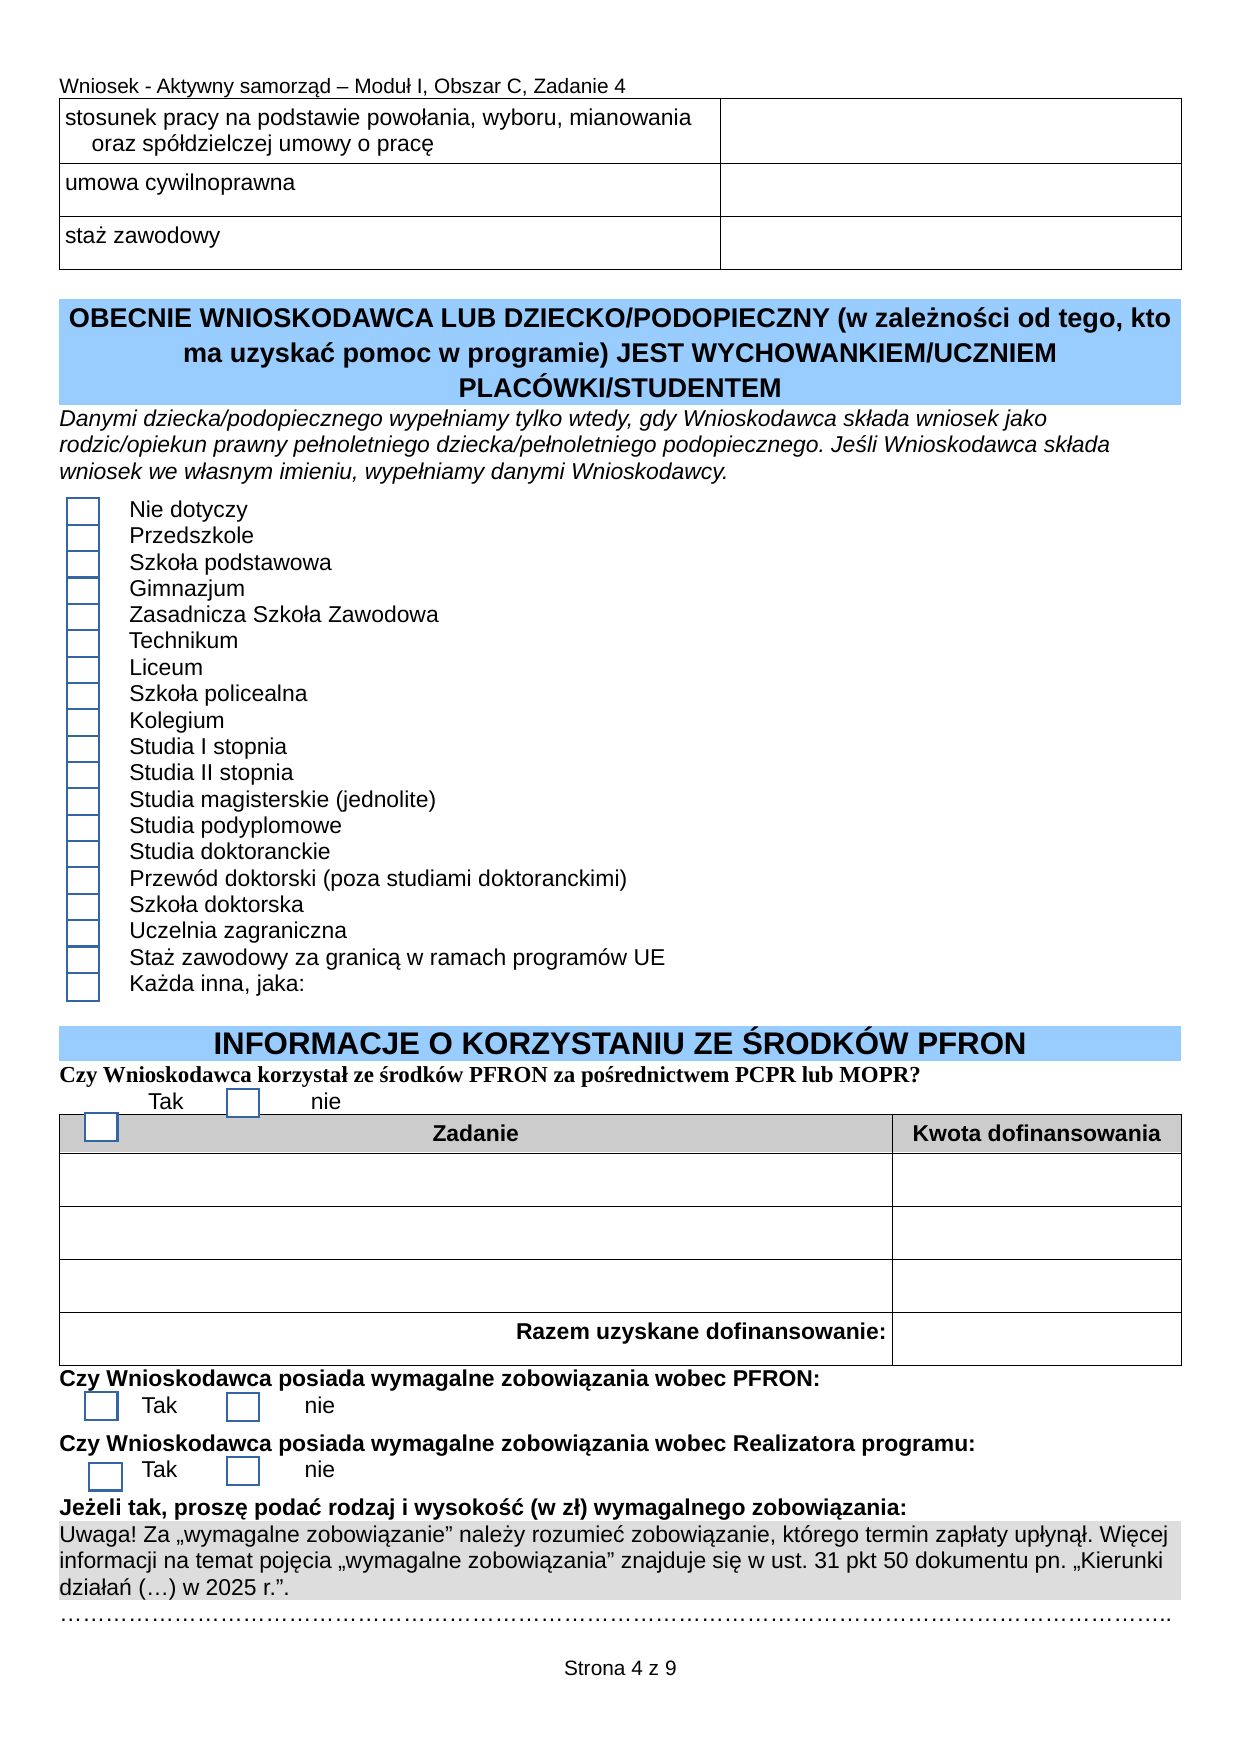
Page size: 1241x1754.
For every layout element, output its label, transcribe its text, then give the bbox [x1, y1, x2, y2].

table_cell [893, 1207, 1181, 1259]
table_cell [721, 217, 1181, 269]
text Jeżeli tak, proszę podać rodzaj i wysokość (w zł) wymagalnego zobowiązania: [59, 1494, 1181, 1521]
text Kolegium [100, 707, 1181, 733]
text Tak [59, 1088, 226, 1114]
text Studia magisterskie (jednolite) [100, 786, 1181, 812]
text Przewód doktorski (poza studiami doktoranckimi) [100, 865, 1181, 891]
text [59, 654, 66, 680]
table_cell stosunek pracy na podstawie powołania, wyboru, mianowania oraz spółdzielczej umowy o pracę [60, 99, 720, 162]
text Zasadnicza Szkoła Zawodowa [100, 601, 1181, 627]
text Technikum [100, 627, 1181, 654]
table_cell staż zawodowy [60, 217, 720, 269]
text Przedszkole [100, 522, 1181, 548]
text Nie dotyczy [59, 496, 1181, 522]
text Studia doktoranckie [100, 838, 1181, 865]
text Szkoła podstawowa [100, 548, 1181, 575]
table_cell [893, 1313, 1181, 1365]
text nie [260, 1456, 1181, 1483]
table_header Zadanie [60, 1115, 892, 1152]
table_cell Razem uzyskane dofinansowanie: [60, 1313, 892, 1365]
text Czy Wnioskodawca posiada wymagalne zobowiązania wobec PFRON: [59, 1366, 1181, 1392]
text Tak [119, 1392, 226, 1418]
text Czy Wnioskodawca korzystał ze środków PFRON za pośrednictwem PCPR lub MOPR? [59, 1061, 1181, 1088]
table_cell umowa cywilnoprawna [60, 164, 720, 216]
text Czy Wnioskodawca posiada wymagalne zobowiązania wobec Realizatora programu: [59, 1430, 1181, 1456]
table_cell [893, 1260, 1181, 1312]
text Studia I stopnia [100, 733, 1181, 759]
text Staż zawodowy za granicą w ramach programów UE [100, 944, 1181, 970]
text Uczelnia zagraniczna [100, 917, 1181, 944]
table_cell [60, 1260, 892, 1312]
text Danymi dziecka/podopiecznego wypełniamy tylko wtedy, gdy Wnioskodawca składa wniosek jako rodzic/opiekun prawny pełnoletniego dziecka/pełnoletniego podopiecznego. Jeśli Wnioskodawca składa wniosek we własnym imieniu, wypełniamy danymi Wnioskodawcy. [59, 405, 1181, 484]
text Studia podyplomowe [100, 812, 1181, 838]
text [59, 1392, 84, 1418]
subtitle INFORMACJE O KORZYSTANIU ZE ŚRODKÓW PFRON [59, 1026, 1181, 1061]
table_cell [893, 1154, 1181, 1206]
text Szkoła policealna [100, 680, 1181, 707]
subtitle OBECNIE WNIOSKODAWCA LUB DZIECKO/PODOPIECZNY (w zależności od tego, kto ma uzyskać pomoc w programie) JEST WYCHOWANKIEM/UCZNIEM PLACÓWKI/STUDENTEM [59, 299, 1181, 405]
text Szkoła doktorska [100, 891, 1181, 917]
table_header Kwota dofinansowania [893, 1115, 1181, 1152]
table_cell [60, 1154, 892, 1206]
text Uwaga! Za „wymagalne zobowiązanie” należy rozumieć zobowiązanie, którego termin zapłaty upłynął. Więcej informacji na temat pojęcia „wymagalne zobowiązania” znajduje się w ust. 31 pkt 50 dokumentu pn. „Kierunki działań (…) w 2025 r.”. [59, 1521, 1181, 1600]
text Studia II stopnia [100, 759, 1181, 786]
table_cell [721, 99, 1181, 162]
text Gimnazjum [100, 575, 1181, 601]
text nie [260, 1392, 1181, 1418]
text [59, 707, 66, 733]
text ……………………………………………………………………………………………………………………………….. [59, 1600, 1181, 1626]
text [59, 575, 66, 601]
text nie [260, 1088, 1181, 1114]
text [59, 627, 66, 654]
table_cell [60, 1207, 892, 1259]
text Tak [59, 1456, 226, 1483]
table_cell [721, 164, 1181, 216]
text Każda inna, jaka: [100, 970, 1181, 996]
text Liceum [100, 654, 1181, 680]
